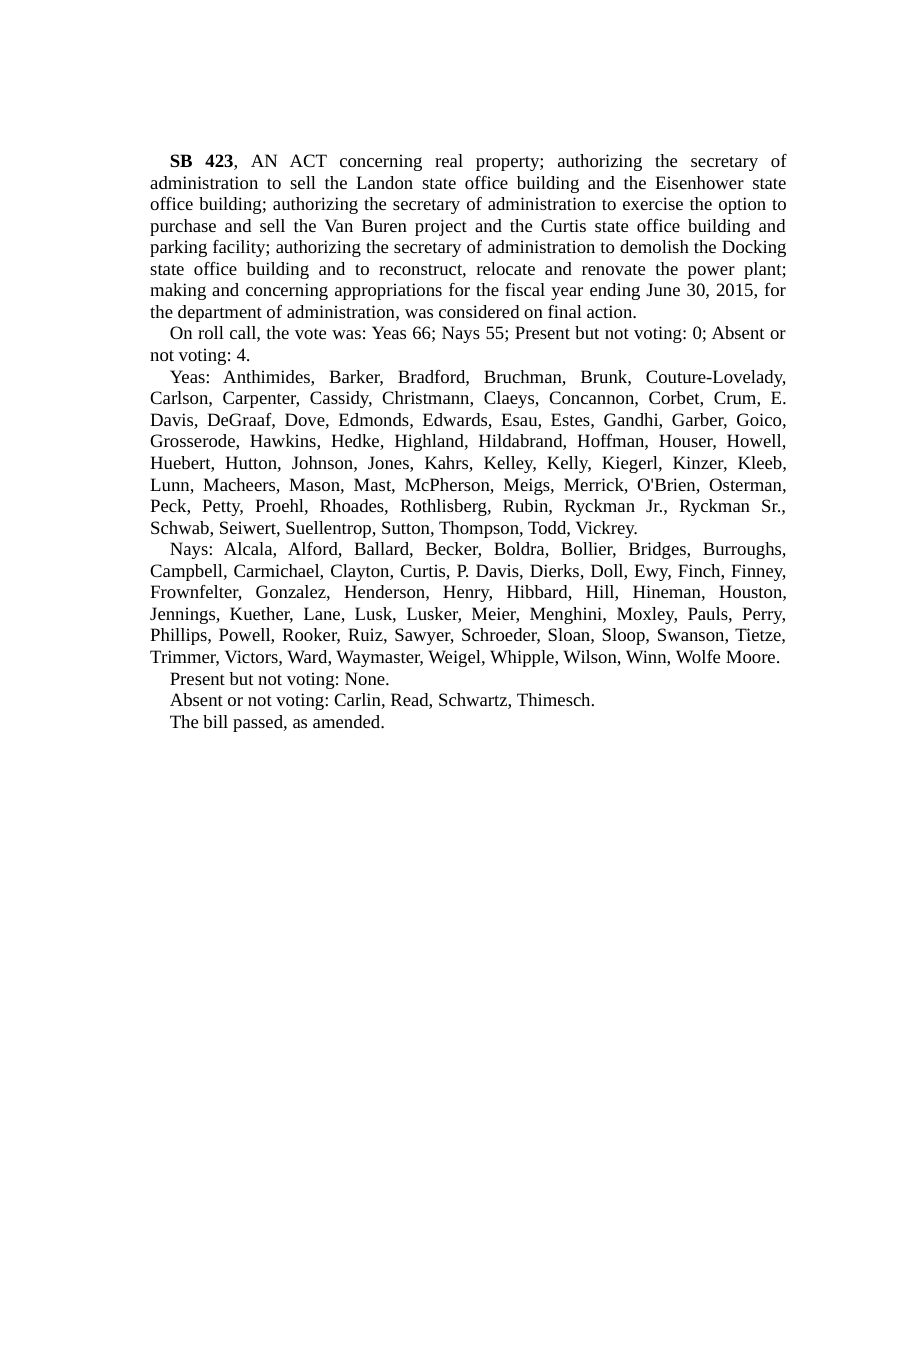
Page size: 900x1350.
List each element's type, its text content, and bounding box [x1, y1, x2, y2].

text Present but not voting: None. [150, 667, 787, 689]
text Absent or not voting: Carlin, Read, Schwartz, Thimesch. [150, 689, 787, 711]
text Yeas: Anthimides, Barker, Bradford, Bruchman, Brunk, Couture-Lovelady, Carlson, Carpenter, Cassidy, Christmann, Claeys, Concannon, Corbet, Crum, E. Davis, DeGraaf, Dove, Edmonds, Edwards, Esau, Estes, Gandhi, Garber, Goico, Grosserode, Hawkins, Hedke, Highland, Hildabrand, Hoffman, Houser, Howell, Huebert, Hutton, Johnson, Jones, Kahrs, Kelley, Kelly, Kiegerl, Kinzer, Kleeb, Lunn, Macheers, Mason, Mast, McPherson, Meigs, Merrick, O'Brien, Osterman, Peck, Petty, Proehl, Rhoades, Rothlisberg, Rubin, Ryckman Jr., Ryckman Sr., Schwab, Seiwert, Suellentrop, Sutton, Thompson, Todd, Vickrey. [150, 366, 787, 538]
text On roll call, the vote was: Yeas 66; Nays 55; Present but not voting: 0; Absent or not voting: 4. [150, 322, 787, 366]
text SB 423, AN ACT concerning real property; authorizing the secretary of administration to sell the Landon state office building and the Eisenhower state office building; authorizing the secretary of administration to exercise the option to purchase and sell the Van Buren project and the Curtis state office building and parking facility; authorizing the secretary of administration to demolish the Docking state office building and to reconstruct, relocate and renovate the power plant; making and concerning appropriations for the fiscal year ending June 30, 2015, for the department of administration, was considered on final action. [150, 150, 787, 322]
text The bill passed, as amended. [150, 711, 787, 732]
text Nays: Alcala, Alford, Ballard, Becker, Boldra, Bollier, Bridges, Burroughs, Campbell, Carmichael, Clayton, Curtis, P. Davis, Dierks, Doll, Ewy, Finch, Finney, Frownfelter, Gonzalez, Henderson, Henry, Hibbard, Hill, Hineman, Houston, Jennings, Kuether, Lane, Lusk, Lusker, Meier, Menghini, Moxley, Pauls, Perry, Phillips, Powell, Rooker, Ruiz, Sawyer, Schroeder, Sloan, Sloop, Swanson, Tietze, Trimmer, Victors, Ward, Waymaster, Weigel, Whipple, Wilson, Winn, Wolfe Moore. [150, 538, 787, 667]
